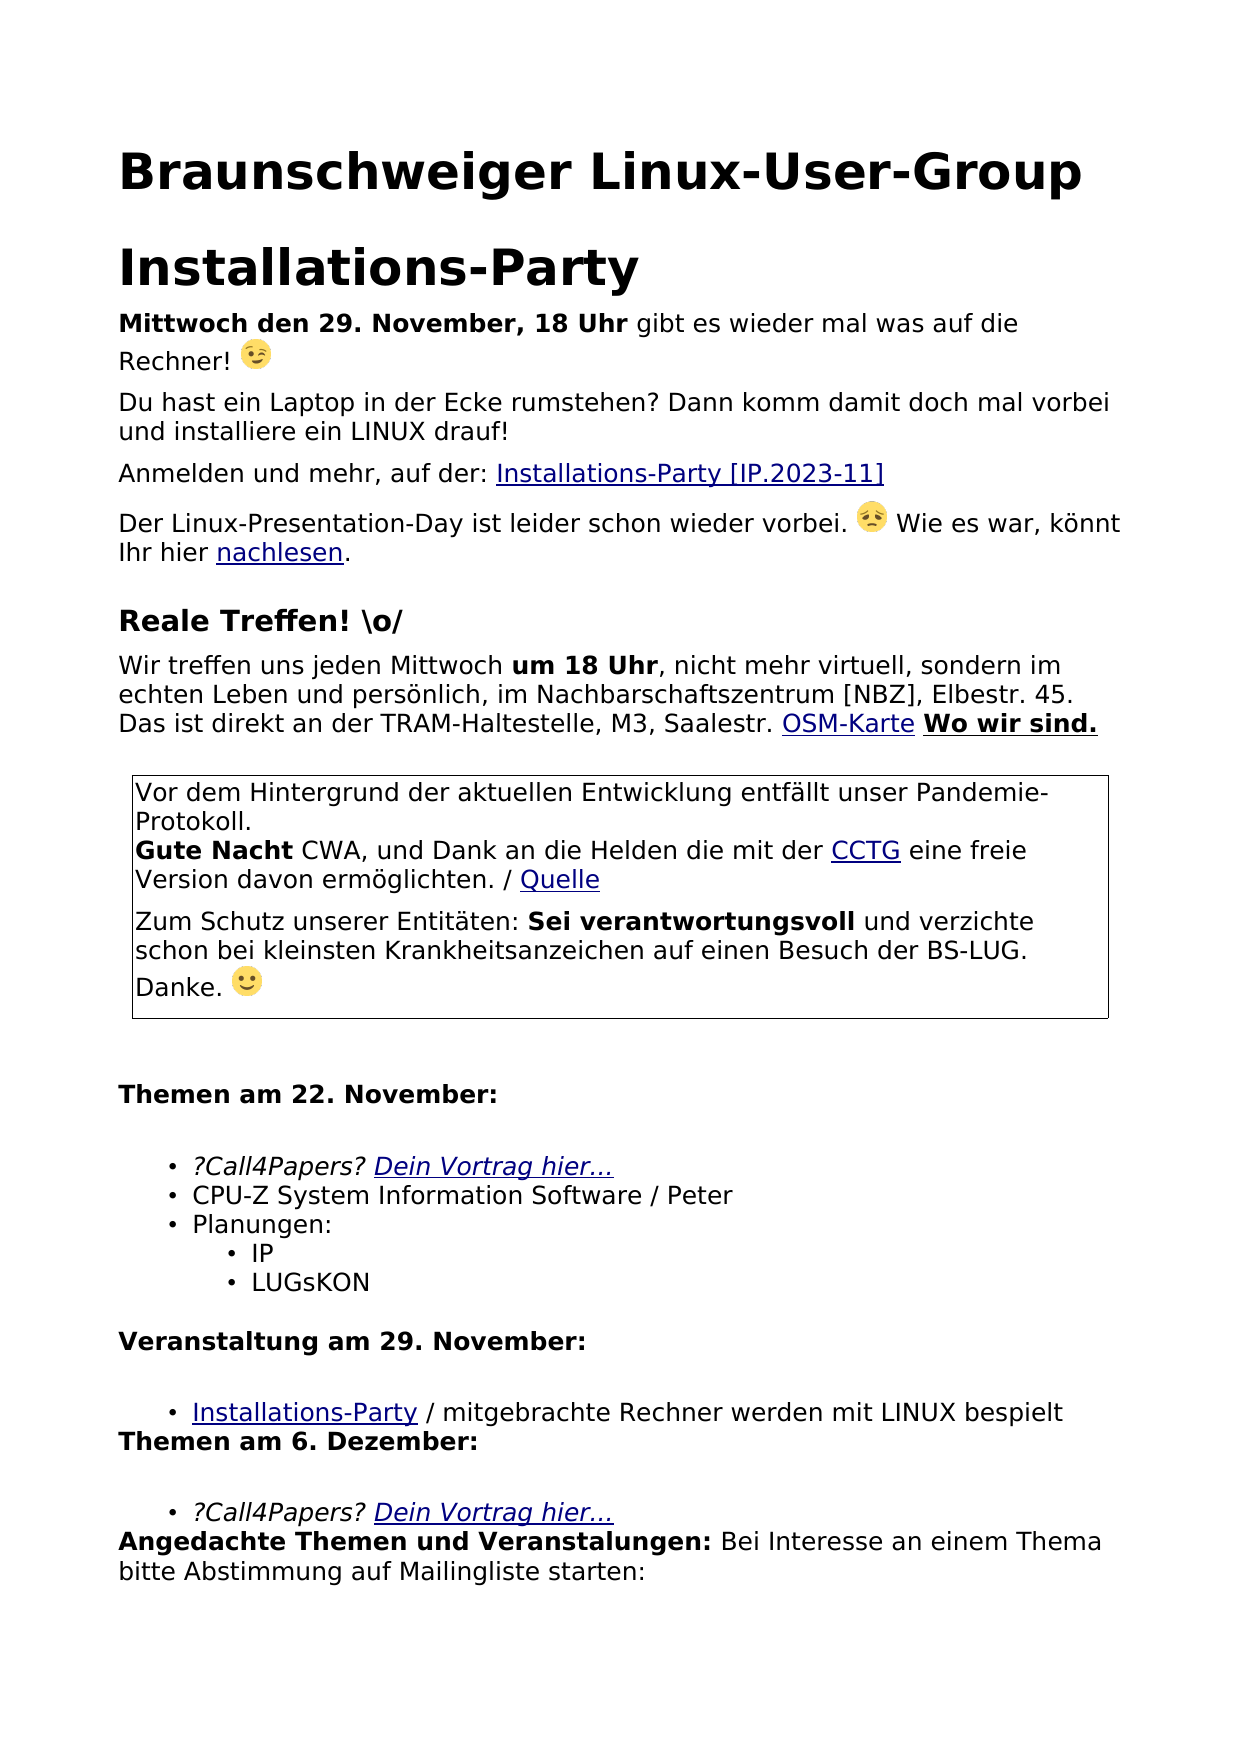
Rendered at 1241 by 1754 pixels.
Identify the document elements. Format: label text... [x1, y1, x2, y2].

picture [231, 965, 263, 997]
text Mittwoch den 29. November, 18 Uhr gibt es wieder mal was auf die Rechner! [118, 309, 1122, 376]
list Planungen: [177, 1210, 1122, 1239]
subtitle Reale Treffen! \o/ [118, 605, 1122, 639]
table_header Vor dem Hintergrund der aktuellen Entwicklung entfällt unser Pandemie-Protokoll. Gute Nacht CWA, und Dank an die Helden die mit der CCTG eine freie Version davon ermöglichten. / Quelle Zum Schutz unserer Entitäten: Sei verantwortungsvoll und verzichte schon bei kleinsten Krankheitsanzeichen auf einen Besuch der BS-LUG. Danke. [133, 776, 1108, 1018]
text Der Linux-Presentation-Day ist leider schon wieder vorbei. Wie es war, könnt Ihr hier nachlesen. [118, 501, 1122, 567]
text Angedachte Themen und Veranstalungen: Bei Interesse an einem Thema bitte Abstimmung auf Mailingliste starten: [118, 1528, 1122, 1586]
text Anmelden und mehr, auf der: Installations-Party [IP.2023-11] [118, 459, 1122, 488]
list ?Call4Papers? Dein Vortrag hier... [177, 1152, 1122, 1181]
subtitle Braunschweiger Linux-User-Group [118, 143, 1122, 201]
subtitle Installations-Party [118, 239, 1122, 297]
text Themen am 22. November: [118, 1081, 1122, 1110]
list IP [236, 1239, 1122, 1268]
text Du hast ein Laptop in der Ecke rumstehen? Dann komm damit doch mal vorbei und installiere ein LINUX drauf! [118, 388, 1122, 447]
list Installations-Party / mitgebrachte Rechner werden mit LINUX bespielt [177, 1398, 1122, 1427]
picture [856, 501, 888, 533]
picture [240, 338, 272, 370]
text Themen am 6. Dezember: [118, 1427, 1122, 1456]
text Wir treffen uns jeden Mittwoch um 18 Uhr, nicht mehr virtuell, sondern im echten Leben und persönlich, im Nachbarschaftszentrum [NBZ], Elbestr. 45. Das ist direkt an der TRAM-Haltestelle, M3, Saalestr. OSM-Karte Wo wir sind. [118, 651, 1122, 739]
text Veranstaltung am 29. November: [118, 1327, 1122, 1356]
list CPU-Z System Information Software / Peter [177, 1181, 1122, 1210]
list LUGsKON [236, 1268, 1122, 1297]
list ?Call4Papers? Dein Vortrag hier... [177, 1498, 1122, 1528]
